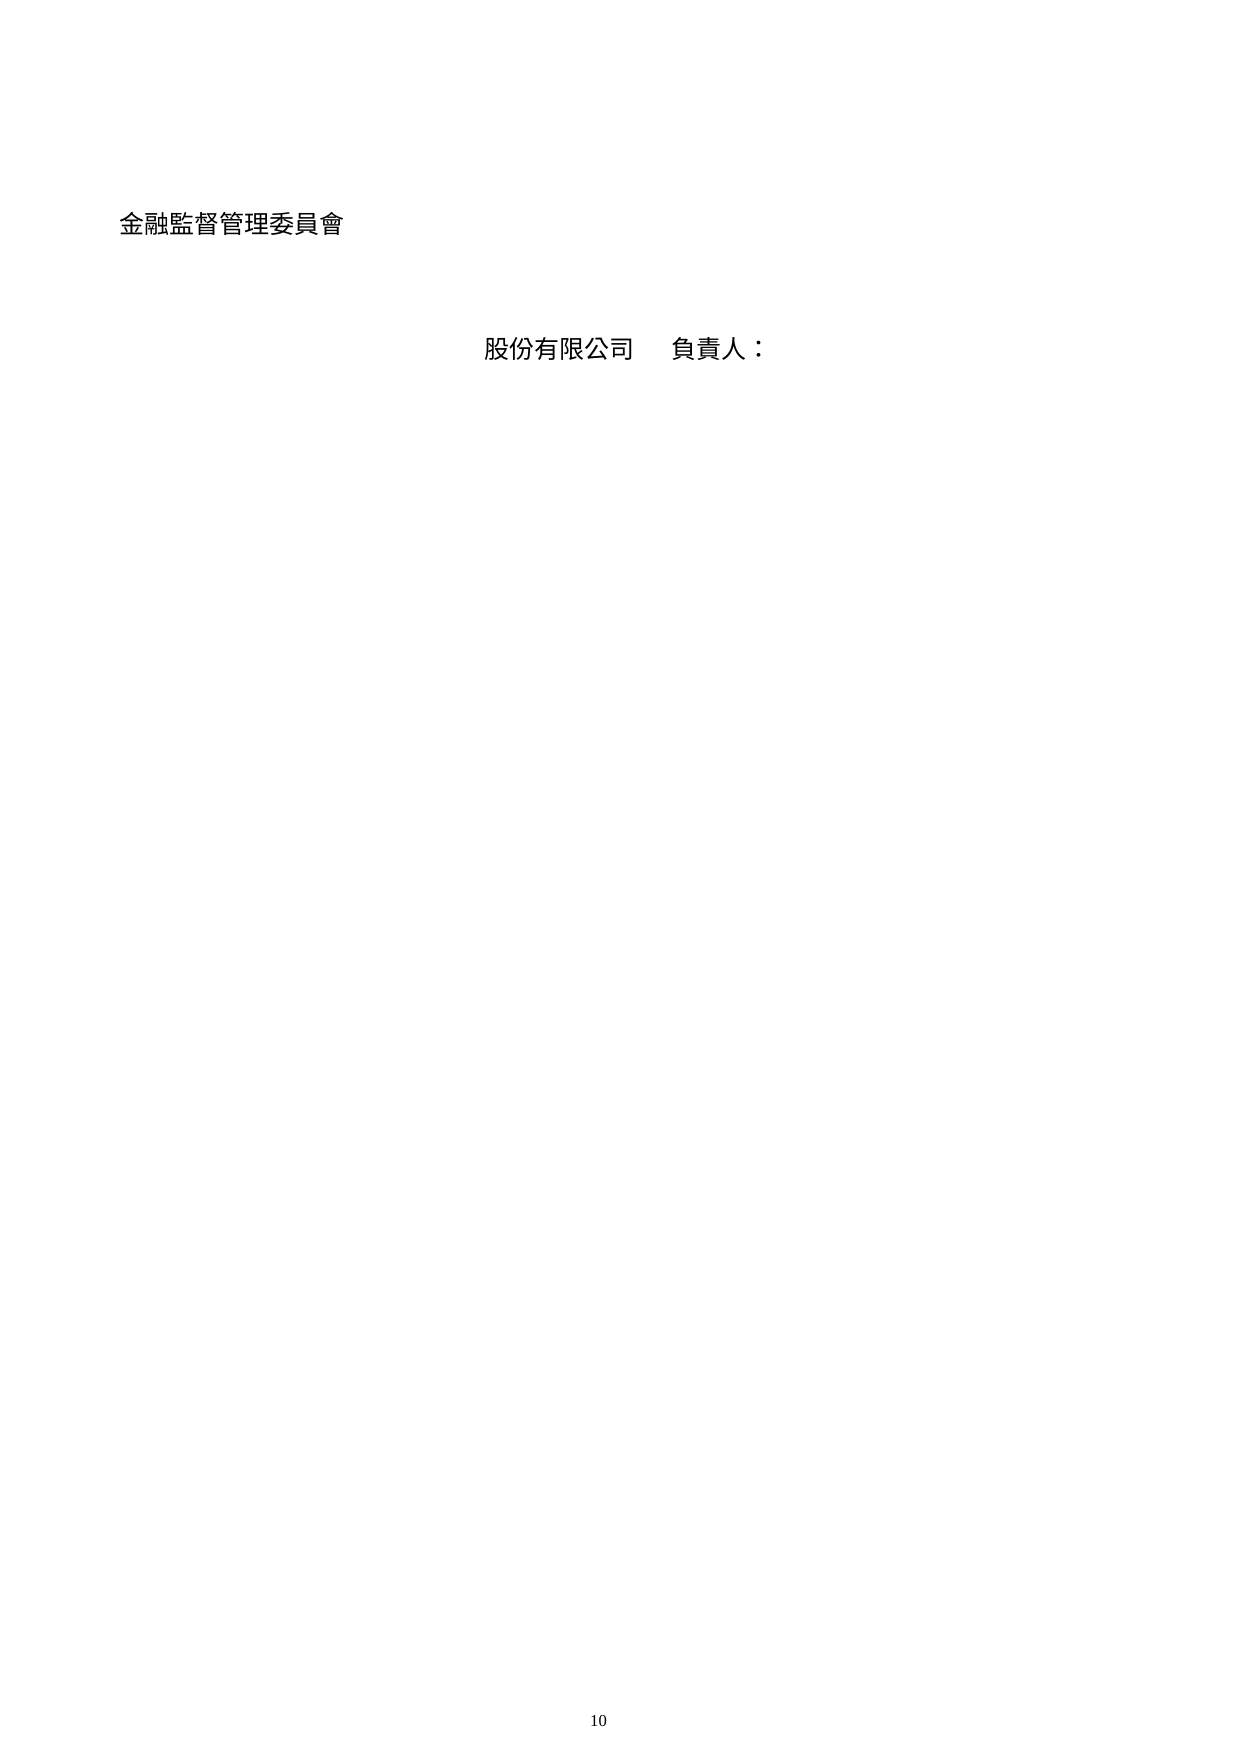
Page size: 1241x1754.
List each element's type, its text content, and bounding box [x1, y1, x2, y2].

text 金融監督管理委員會 [59, 181, 1137, 244]
text 股份有限公司 負責人： [59, 306, 1137, 369]
